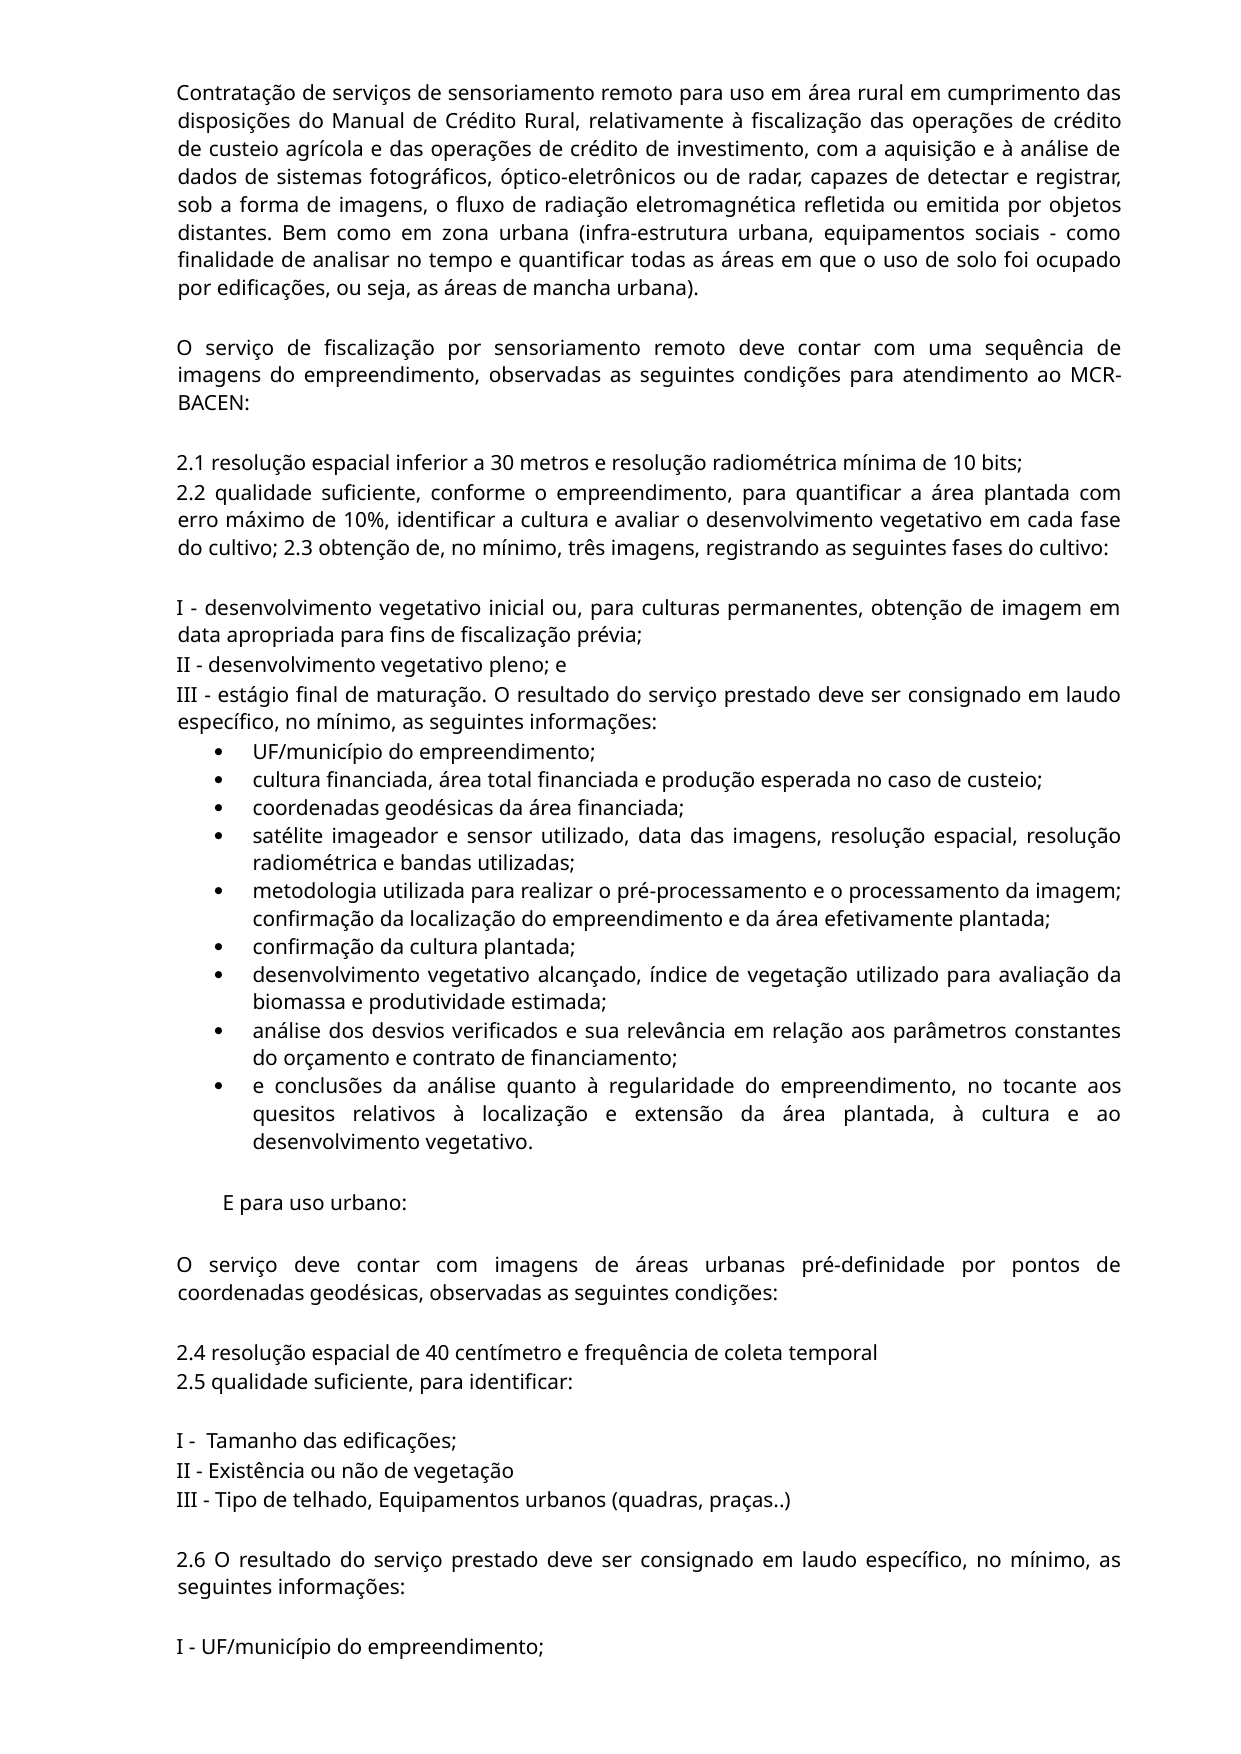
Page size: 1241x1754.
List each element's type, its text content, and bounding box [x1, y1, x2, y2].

list UF/município do empreendimento; [215, 737, 1122, 765]
list metodologia utilizada para realizar o pré-processamento e o processamento da imagem; confirmação da localização do empreendimento e da área efetivamente plantada; [215, 877, 1122, 932]
text 2.2 qualidade suficiente, conforme o empreendimento, para quantificar a área plantada com erro máximo de 10%, identificar a cultura e avaliar o desenvolvimento vegetativo em cada fase do cultivo; 2.3 obtenção de, no mínimo, três imagens, registrando as seguintes fases do cultivo: [176, 478, 1122, 561]
list confirmação da cultura plantada; [215, 932, 1122, 960]
list cultura financiada, área total financiada e produção esperada no caso de custeio; [215, 765, 1122, 793]
text II - desenvolvimento vegetativo pleno; e [176, 650, 1122, 678]
text 2.6 O resultado do serviço prestado deve ser consignado em laudo específico, no mínimo, as seguintes informações: [176, 1545, 1122, 1601]
text I - Tamanho das edificações; [176, 1427, 1122, 1454]
list coordenadas geodésicas da área financiada; [215, 793, 1122, 821]
text I - UF/município do empreendimento; [176, 1632, 1122, 1660]
text Contratação de serviços de sensoriamento remoto para uso em área rural em cumprimento das disposições do Manual de Crédito Rural, relativamente à fiscalização das operações de crédito de custeio agrícola e das operações de crédito de investimento, com a aquisição e à análise de dados de sistemas fotográficos, óptico-eletrônicos ou de radar, capazes de detectar e registrar, sob a forma de imagens, o fluxo de radiação eletromagnética refletida ou emitida por objetos distantes. Bem como em zona urbana (infra-estrutura urbana, equipamentos sociais - como finalidade de analisar no tempo e quantificar todas as áreas em que o uso de solo foi ocupado por edificações, ou seja, as áreas de mancha urbana). [176, 79, 1122, 302]
text O serviço deve contar com imagens de áreas urbanas pré-definidade por pontos de coordenadas geodésicas, observadas as seguintes condições: [176, 1251, 1122, 1306]
text III - Tipo de telhado, Equipamentos urbanos (quadras, praças..) [176, 1486, 1122, 1513]
text E para uso urbano: [215, 1188, 1122, 1217]
list análise dos desvios verificados e sua relevância em relação aos parâmetros constantes do orçamento e contrato de financiamento; [215, 1016, 1122, 1072]
text 2.1 resolução espacial inferior a 30 metros e resolução radiométrica mínima de 10 bits; [176, 448, 1122, 476]
text 2.5 qualidade suficiente, para identificar: [176, 1367, 1122, 1395]
text III - estágio final de maturação. O resultado do serviço prestado deve ser consignado em laudo específico, no mínimo, as seguintes informações: [176, 680, 1122, 736]
text 2.4 resolução espacial de 40 centímetro e frequência de coleta temporal [176, 1338, 1122, 1366]
text II - Existência ou não de vegetação [176, 1456, 1122, 1484]
list desenvolvimento vegetativo alcançado, índice de vegetação utilizado para avaliação da biomassa e produtividade estimada; [215, 960, 1122, 1016]
text O serviço de fiscalização por sensoriamento remoto deve contar com uma sequência de imagens do empreendimento, observadas as seguintes condições para atendimento ao MCR- BACEN: [176, 333, 1122, 417]
text I - desenvolvimento vegetativo inicial ou, para culturas permanentes, obtenção de imagem em data apropriada para fins de fiscalização prévia; [176, 593, 1122, 648]
list e conclusões da análise quanto à regularidade do empreendimento, no tocante aos quesitos relativos à localização e extensão da área plantada, à cultura e ao desenvolvimento vegetativo. [215, 1072, 1122, 1155]
list satélite imageador e sensor utilizado, data das imagens, resolução espacial, resolução radiométrica e bandas utilizadas; [215, 821, 1122, 877]
